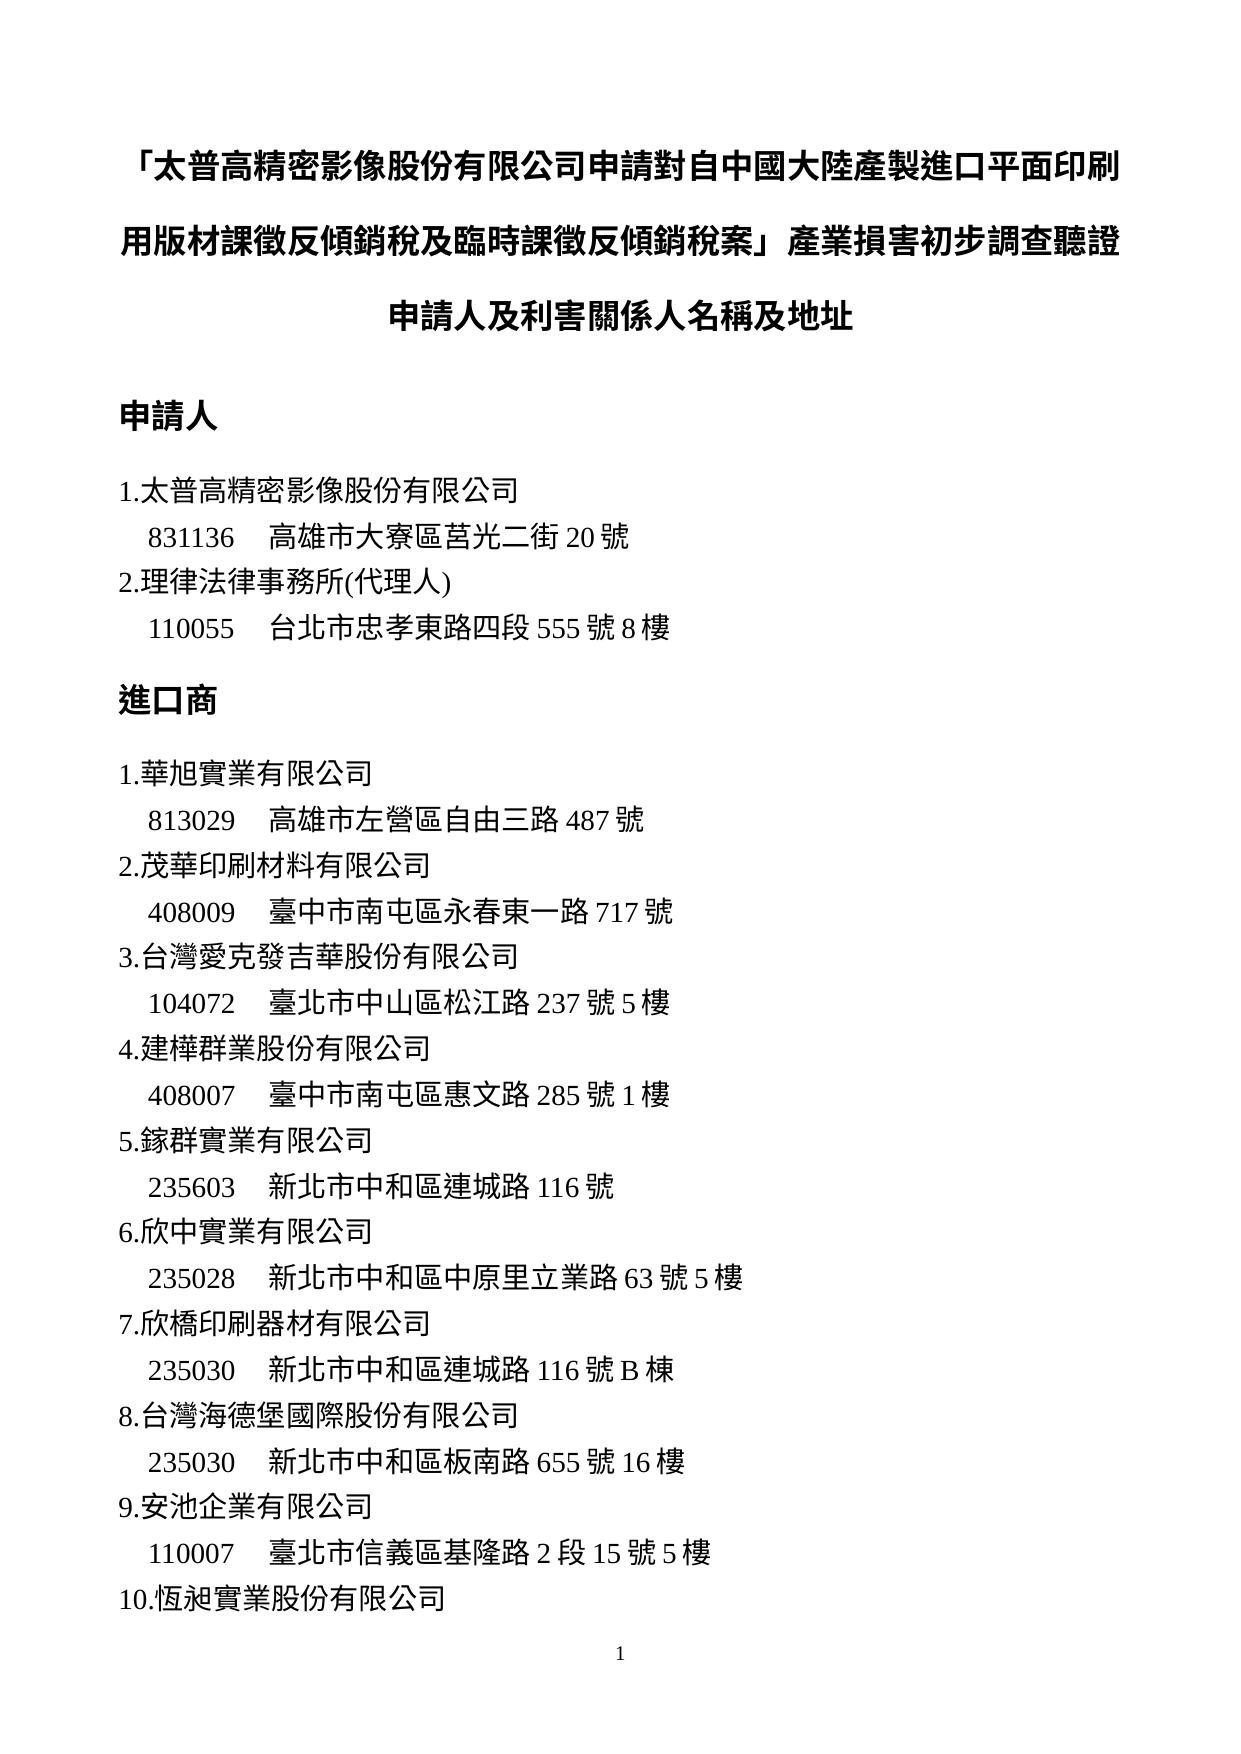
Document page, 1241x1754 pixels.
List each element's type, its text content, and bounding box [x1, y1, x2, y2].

text 6.欣中實業有限公司 235028 新北市中和區中原里立業路63號5樓 [118, 1206, 1122, 1298]
text 2.茂華印刷材料有限公司 408009 臺中市南屯區永春東一路717號 [118, 839, 1122, 931]
text 進口商 [118, 660, 1122, 735]
text 5.鎵群實業有限公司 235603 新北市中和區連城路116號 [118, 1114, 1122, 1206]
text 9.安池企業有限公司 110007 臺北市信義區基隆路2段15號5樓 [118, 1481, 1122, 1573]
text 7.欣橋印刷器材有限公司 235030 新北市中和區連城路116號B棟 [118, 1298, 1122, 1389]
text 1.太普高精密影像股份有限公司 831136 高雄市大寮區莒光二街20號 [118, 464, 1122, 556]
text 申請人 [118, 377, 1122, 452]
text 4.建樺群業股份有限公司 408007 臺中市南屯區惠文路285號1樓 [118, 1023, 1122, 1114]
text 2.理律法律事務所(代理人) 110055 台北市忠孝東路四段555號8樓 [118, 556, 1122, 648]
text 3.台灣愛克發吉華股份有限公司 104072 臺北市中山區松江路237號5樓 [118, 931, 1122, 1023]
text 10.恆昶實業股份有限公司 [118, 1573, 1122, 1619]
text 「太普高精密影像股份有限公司申請對自中國大陸產製進口平面印刷用版材課徵反傾銷稅及臨時課徵反傾銷稅案」產業損害初步調查聽證申請人及利害關係人名稱及地址 [118, 127, 1122, 352]
text 1.華旭實業有限公司 813029 高雄市左營區自由三路487號 [118, 748, 1122, 839]
text 8.台灣海德堡國際股份有限公司 235030 新北巿中和區板南路655號16樓 [118, 1389, 1122, 1481]
